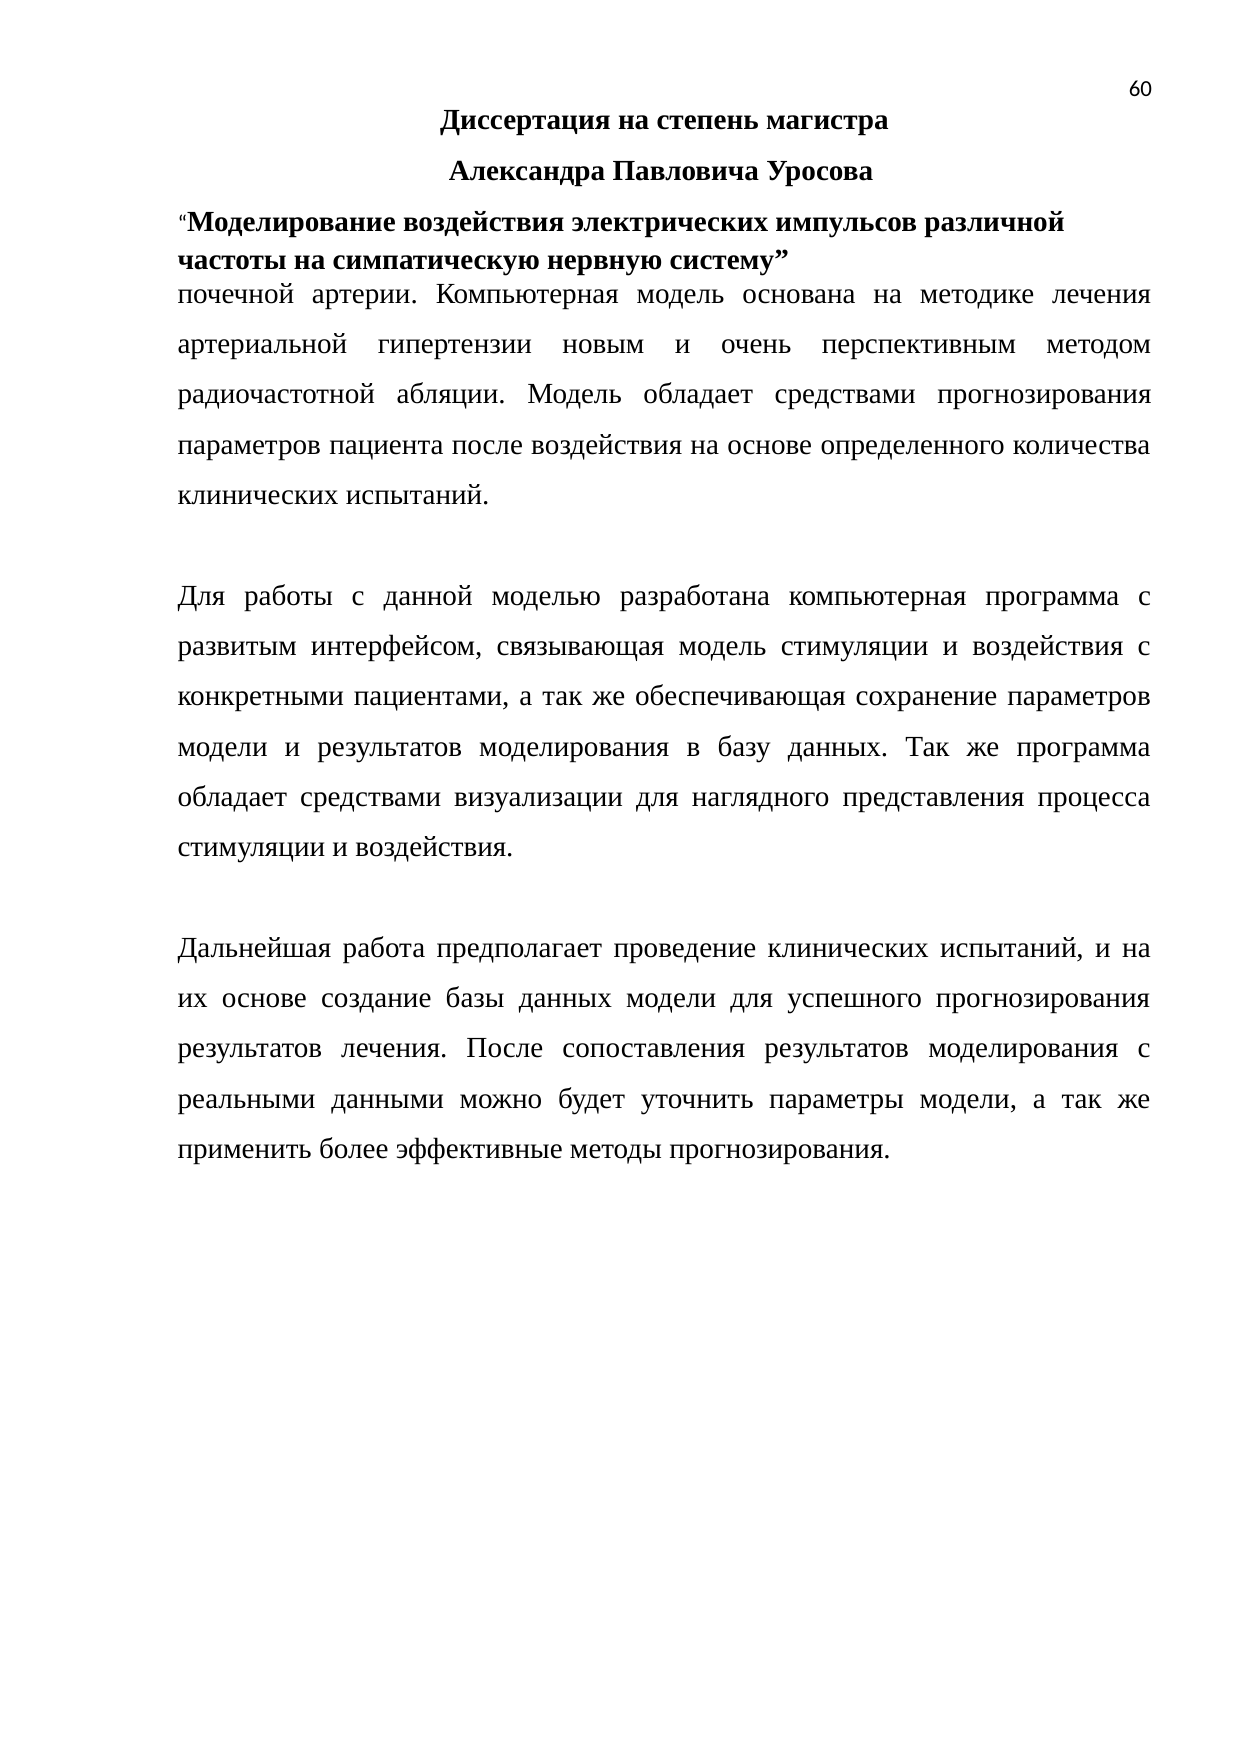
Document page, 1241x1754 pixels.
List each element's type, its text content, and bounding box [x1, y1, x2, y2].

text Для работы с данной моделью разработана компьютерная программа с развитым интерфейсом, связывающая модель стимуляции и воздействия с конкретными пациентами, а так же обеспечивающая сохранение параметров модели и результатов моделирования в базу данных. Так же программа обладает средствами визуализации для наглядного представления процесса стимуляции и воздействия. [177, 578, 1152, 863]
text почечной артерии. Компьютерная модель основана на методике лечения артериальной гипертензии новым и очень перспективным методом радиочастотной абляции. Модель обладает средствами прогнозирования параметров пациента после воздействия на основе определенного количества клинических испытаний. [177, 276, 1152, 511]
text Дальнейшая работа предполагает проведение клинических испытаний, и на их основе создание базы данных модели для успешного прогнозирования результатов лечения. После сопоставления результатов моделирования с реальными данными можно будет уточнить параметры модели, а так же применить более эффективные методы прогнозирования. [177, 930, 1152, 1165]
